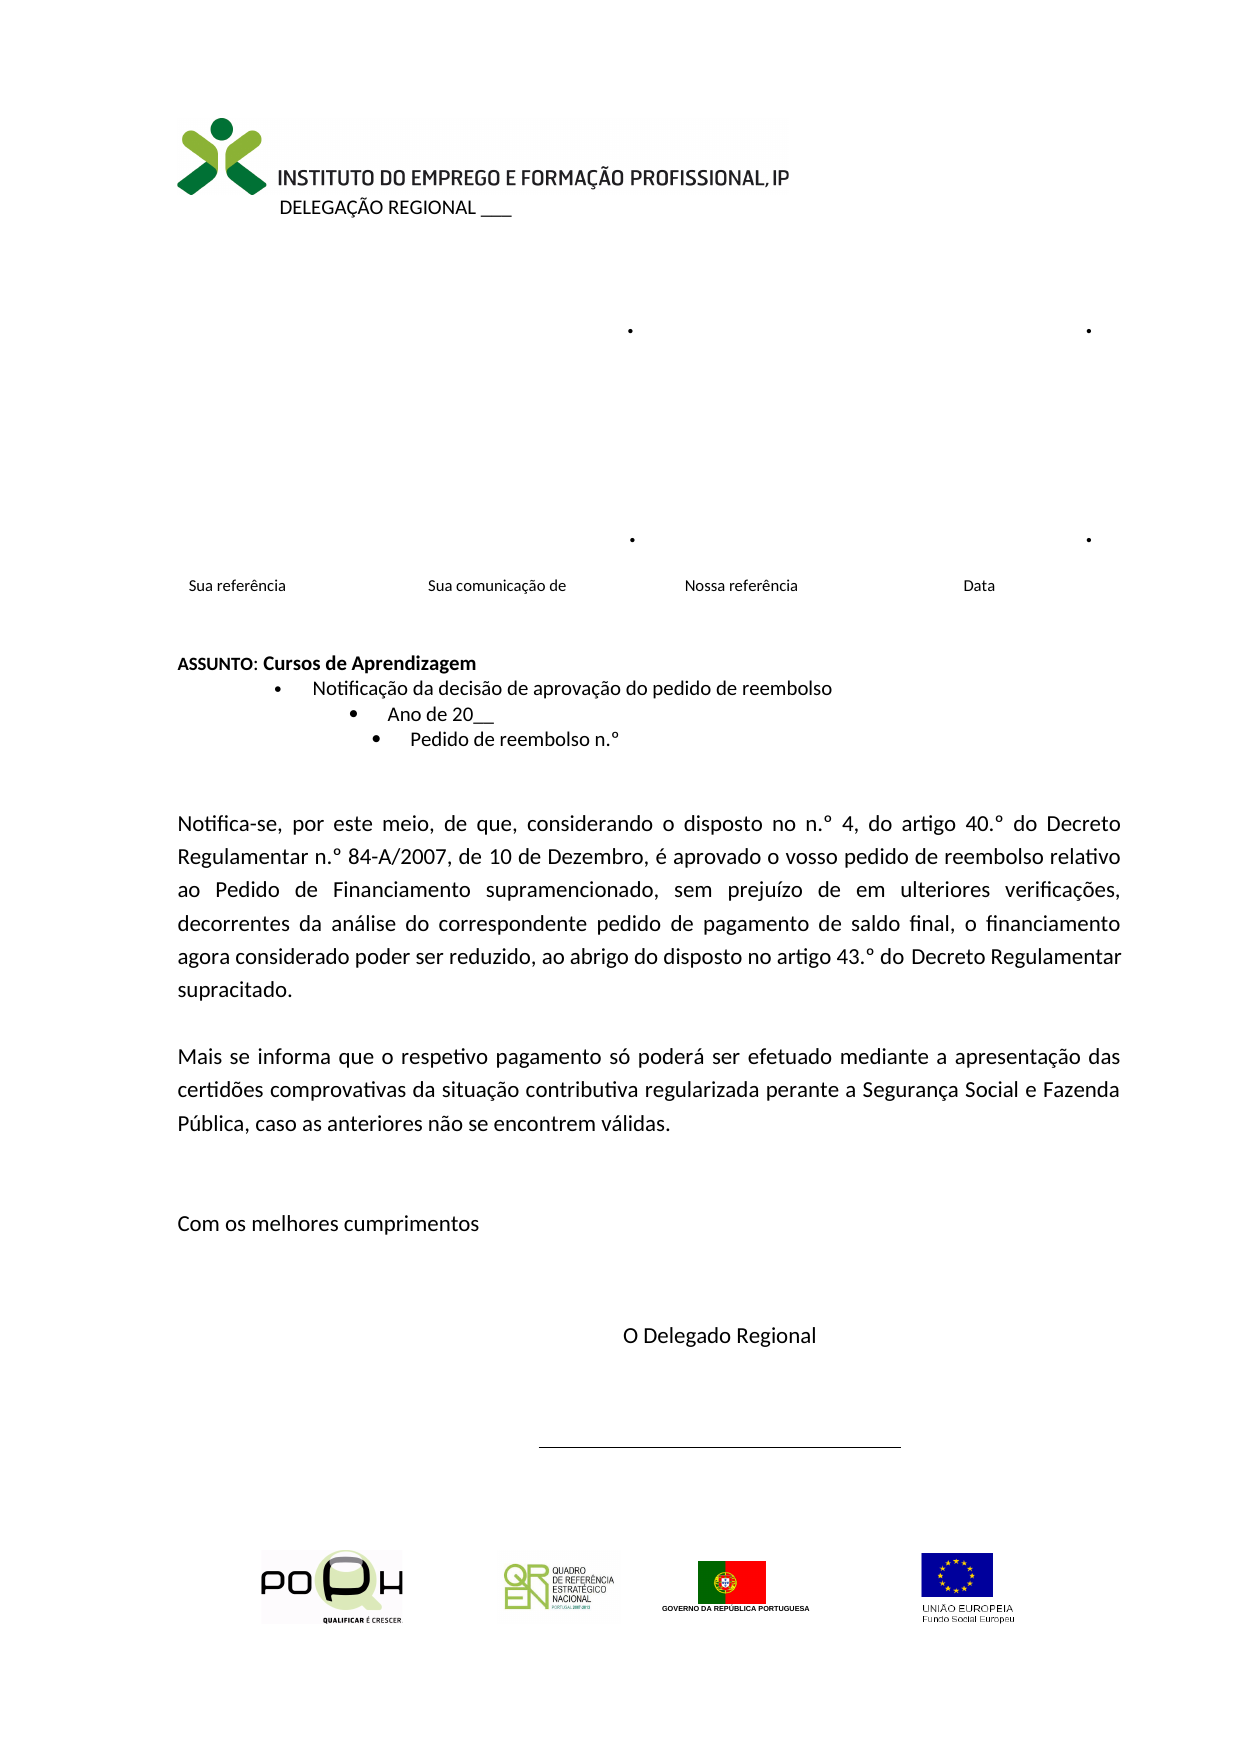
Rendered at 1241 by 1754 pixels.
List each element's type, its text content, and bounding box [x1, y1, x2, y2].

table_header O Delegado Regional [539, 1322, 901, 1350]
table_cell [901, 1350, 1137, 1447]
table_header [901, 1322, 1137, 1350]
list Pedido de reembolso n.º [373, 726, 1122, 752]
list Notificação da decisão de aprovação do pedido de reembolso [275, 675, 1122, 701]
table_cell [177, 1350, 538, 1447]
text . . [177, 305, 1093, 341]
text . . [177, 514, 1093, 550]
list Ano de 20__ [350, 701, 1122, 726]
table_header Nossa referência [673, 575, 954, 623]
table_header Sua referência [177, 575, 417, 623]
text Mais se informa que o respetivo pagamento só poderá ser efetuado mediante a apresentação das certidões comprovativas da situação contributiva regularizada perante a Segurança Social e Fazenda Pública, caso as anteriores não se encontrem válidas. [177, 1038, 1122, 1138]
table_header [177, 270, 567, 305]
table_cell [539, 1350, 901, 1447]
text Notifica-se, por este meio, de que, considerando o disposto no n.º 4, do artigo 40.º do Decreto Regulamentar n.º 84-A/2007, de 10 de Dezembro, é aprovado o vosso pedido de reembolso relativo ao Pedido de Financiamento supramencionado, sem prejuízo de em ulteriores verificações, decorrentes da análise do correspondente pedido de pagamento de saldo final, o financiamento agora considerado poder ser reduzido, ao abrigo do disposto no artigo 43.º do Decreto Regulamentar supracitado. [177, 804, 1122, 1004]
text ASSUNTO: Cursos de Aprendizagem [177, 650, 1122, 675]
table_header [177, 1322, 538, 1350]
table_header Sua comunicação de [417, 575, 673, 623]
text Com os melhores cumprimentos [177, 1204, 1122, 1238]
table_header Data [954, 575, 1186, 623]
table_header [628, 341, 1115, 514]
